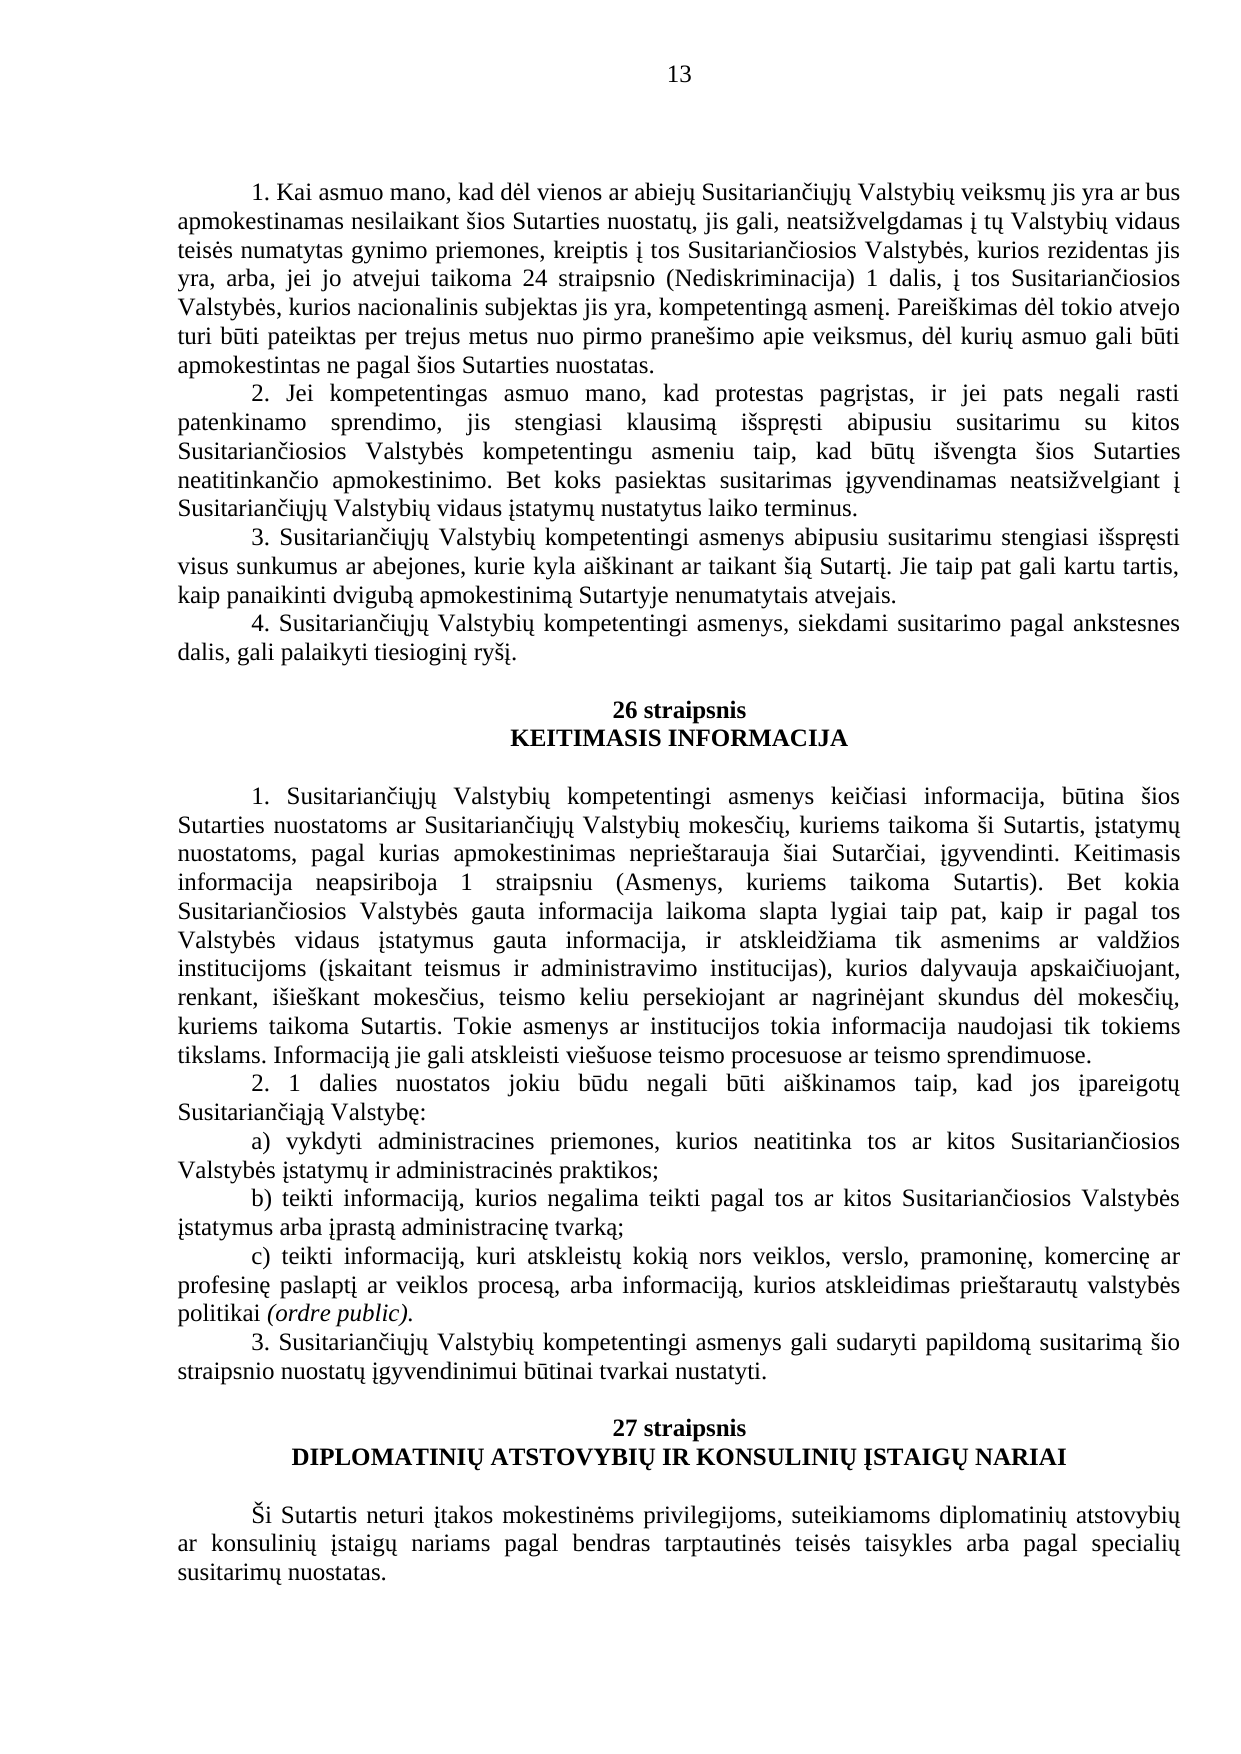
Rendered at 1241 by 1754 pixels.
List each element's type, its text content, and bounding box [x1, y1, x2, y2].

text 27 straipsnis [177, 1413, 1181, 1442]
text DIPLOMATINIŲ ATSTOVYBIŲ IR KONSULINIŲ ĮSTAIGŲ NARIAI [177, 1442, 1181, 1471]
text Ši Sutartis neturi įtakos mokestinėms privilegijoms, suteikiamoms diplomatinių atstovybių ar konsulinių įstaigų nariams pagal bendras tarptautinės teisės taisykles arba pagal specialių susitarimų nuostatas. [177, 1500, 1181, 1586]
text 26 straipsnis [177, 695, 1181, 723]
text 2. 1 dalies nuostatos jokiu būdu negali būti aiškinamos taip, kad jos įpareigotų Susitariančiąją Valstybę: [177, 1068, 1181, 1126]
text 3. Susitariančiųjų Valstybių kompetentingi asmenys gali sudaryti papildomą susitarimą šio straipsnio nuostatų įgyvendinimui būtinai tvarkai nustatyti. [177, 1327, 1181, 1385]
text 2. Jei kompetentingas asmuo mano, kad protestas pagrįstas, ir jei pats negali rasti patenkinamo sprendimo, jis stengiasi klausimą išspręsti abipusiu susitarimu su kitos Susitariančiosios Valstybės kompetentingu asmeniu taip, kad būtų išvengta šios Sutarties neatitinkančio apmokestinimo. Bet koks pasiektas susitarimas įgyvendinamas neatsižvelgiant į Susitariančiųjų Valstybių vidaus įstatymų nustatytus laiko terminus. [177, 378, 1181, 522]
text KEITIMASIS INFORMACIJA [177, 723, 1181, 752]
text 1. Susitariančiųjų Valstybių kompetentingi asmenys keičiasi informacija, būtina šios Sutarties nuostatoms ar Susitariančiųjų Valstybių mokesčių, kuriems taikoma ši Sutartis, įstatymų nuostatoms, pagal kurias apmokestinimas neprieštarauja šiai Sutarčiai, įgyvendinti. Keitimasis informacija neapsiriboja 1 straipsniu (Asmenys, kuriems taikoma Sutartis). Bet kokia Susitariančiosios Valstybės gauta informacija laikoma slapta lygiai taip pat, kaip ir pagal tos Valstybės vidaus įstatymus gauta informacija, ir atskleidžiama tik asmenims ar valdžios institucijoms (įskaitant teismus ir administravimo institucijas), kurios dalyvauja apskaičiuojant, renkant, išieškant mokesčius, teismo keliu persekiojant ar nagrinėjant skundus dėl mokesčių, kuriems taikoma Sutartis. Tokie asmenys ar institucijos tokia informacija naudojasi tik tokiems tikslams. Informaciją jie gali atskleisti viešuose teismo procesuose ar teismo sprendimuose. [177, 781, 1181, 1068]
text b) teikti informaciją, kurios negalima teikti pagal tos ar kitos Susitariančiosios Valstybės įstatymus arba įprastą administracinę tvarką; [177, 1183, 1181, 1241]
text c) teikti informaciją, kuri atskleistų kokią nors veiklos, verslo, pramoninę, komercinę ar profesinę paslaptį ar veiklos procesą, arba informaciją, kurios atskleidimas prieštarautų valstybės politikai (ordre public). [177, 1241, 1181, 1327]
text a) vykdyti administracines priemones, kurios neatitinka tos ar kitos Susitariančiosios Valstybės įstatymų ir administracinės praktikos; [177, 1126, 1181, 1183]
text 1. Kai asmuo mano, kad dėl vienos ar abiejų Susitariančiųjų Valstybių veiksmų jis yra ar bus apmokestinamas nesilaikant šios Sutarties nuostatų, jis gali, neatsižvelgdamas į tų Valstybių vidaus teisės numatytas gynimo priemones, kreiptis į tos Susitariančiosios Valstybės, kurios rezidentas jis yra, arba, jei jo atvejui taikoma 24 straipsnio (Nediskriminacija) 1 dalis, į tos Susitariančiosios Valstybės, kurios nacionalinis subjektas jis yra, kompetentingą asmenį. Pareiškimas dėl tokio atvejo turi būti pateiktas per trejus metus nuo pirmo pranešimo apie veiksmus, dėl kurių asmuo gali būti apmokestintas ne pagal šios Sutarties nuostatas. [177, 177, 1181, 378]
text 4. Susitariančiųjų Valstybių kompetentingi asmenys, siekdami susitarimo pagal ankstesnes dalis, gali palaikyti tiesioginį ryšį. [177, 608, 1181, 666]
text 3. Susitariančiųjų Valstybių kompetentingi asmenys abipusiu susitarimu stengiasi išspręsti visus sunkumus ar abejones, kurie kyla aiškinant ar taikant šią Sutartį. Jie taip pat gali kartu tartis, kaip panaikinti dvigubą apmokestinimą Sutartyje nenumatytais atvejais. [177, 522, 1181, 608]
